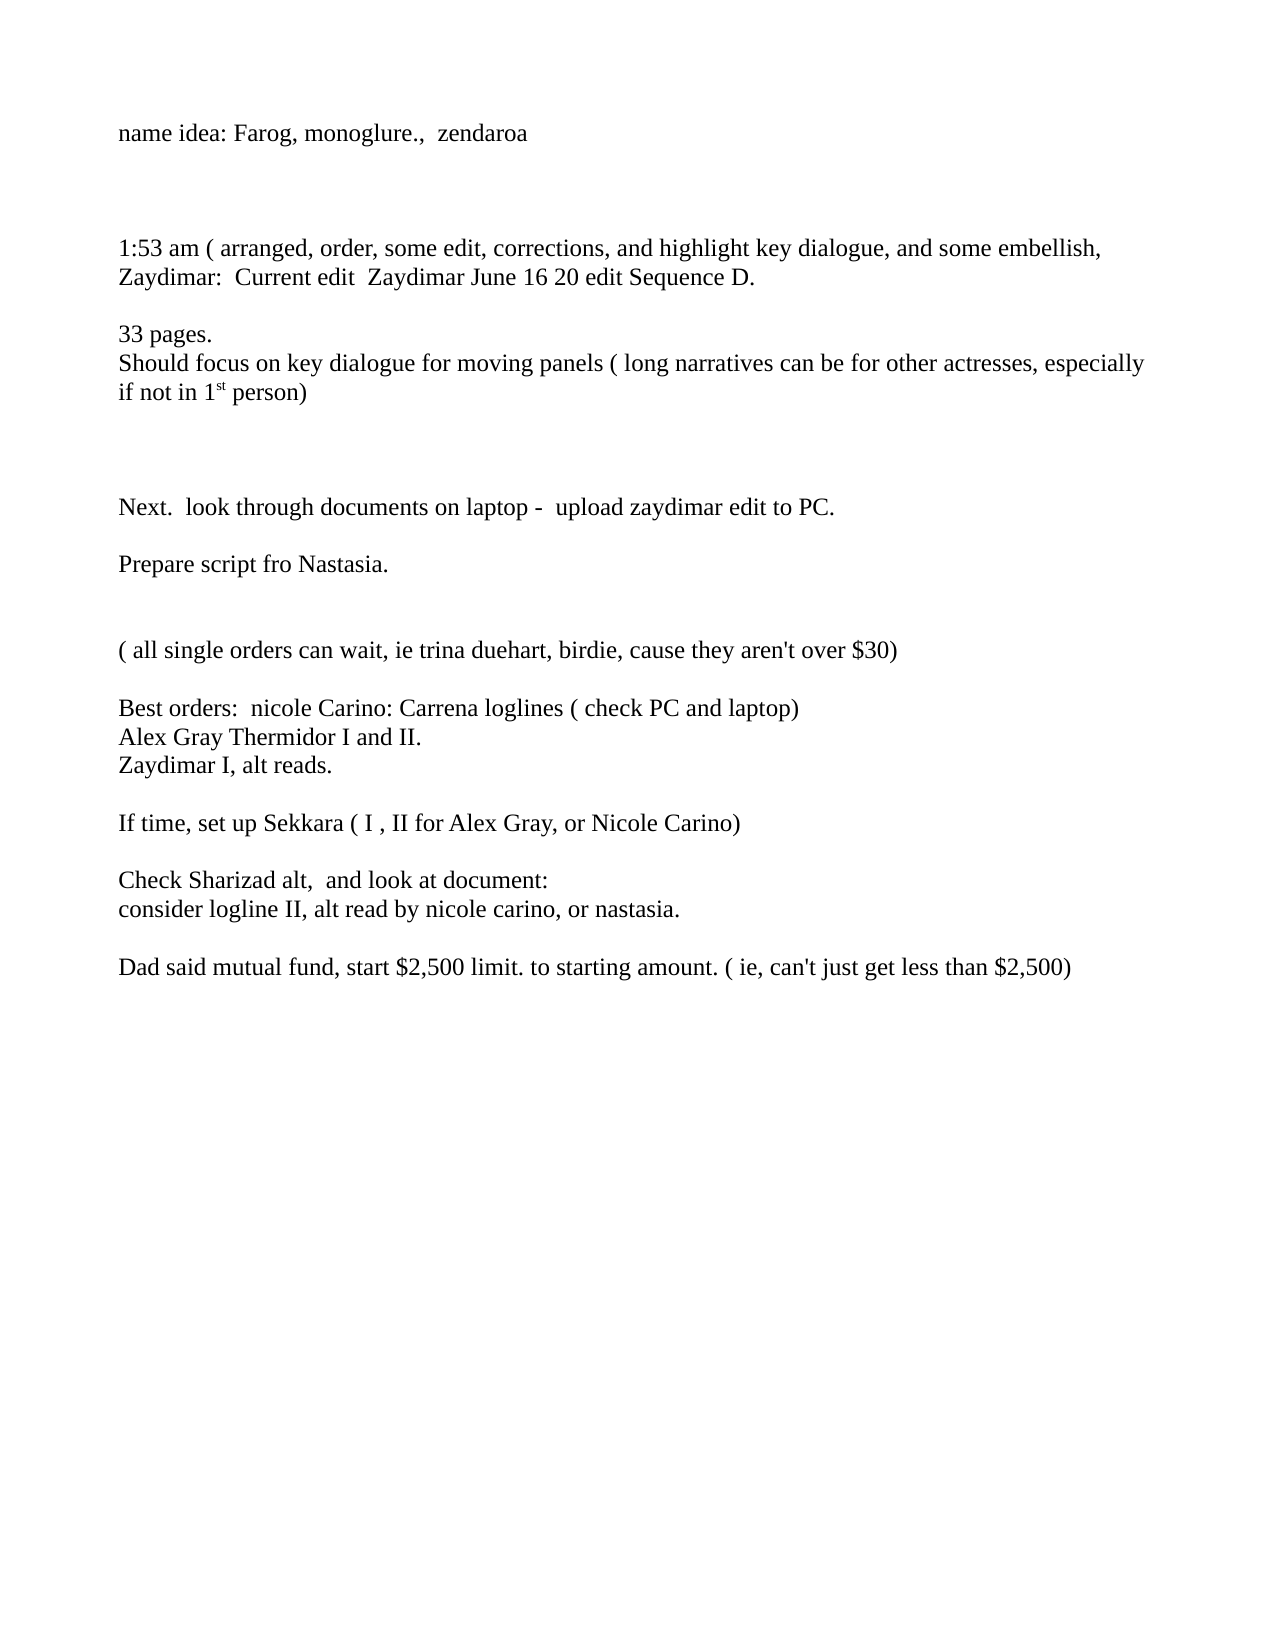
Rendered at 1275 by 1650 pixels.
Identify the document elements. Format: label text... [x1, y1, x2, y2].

text Dad said mutual fund, start $2,500 limit. to starting amount. ( ie, can't just get less than $2,500) [118, 952, 1157, 981]
text name idea: Farog, monoglure., zendaroa [118, 118, 1157, 147]
text Check Sharizad alt, and look at document: [118, 866, 1157, 894]
text Best orders: nicole Carino: Carrena loglines ( check PC and laptop) [118, 693, 1157, 722]
text Next. look through documents on laptop - upload zaydimar edit to PC. [118, 492, 1157, 521]
text Prepare script fro Nastasia. [118, 549, 1157, 578]
text Alex Gray Thermidor I and II. [118, 722, 1157, 751]
text ( all single orders can wait, ie trina duehart, birdie, cause they aren't over $30) [118, 636, 1157, 664]
text If time, set up Sekkara ( I , II for Alex Gray, or Nicole Carino) [118, 808, 1157, 837]
text Should focus on key dialogue for moving panels ( long narratives can be for other actresses, especially if not in 1st person) [118, 348, 1157, 406]
text 1:53 am ( arranged, order, some edit, corrections, and highlight key dialogue, and some embellish, Zaydimar: Current edit Zaydimar June 16 20 edit Sequence D. [118, 233, 1157, 291]
text consider logline II, alt read by nicole carino, or nastasia. [118, 894, 1157, 923]
text 33 pages. [118, 319, 1157, 348]
text Zaydimar I, alt reads. [118, 751, 1157, 779]
